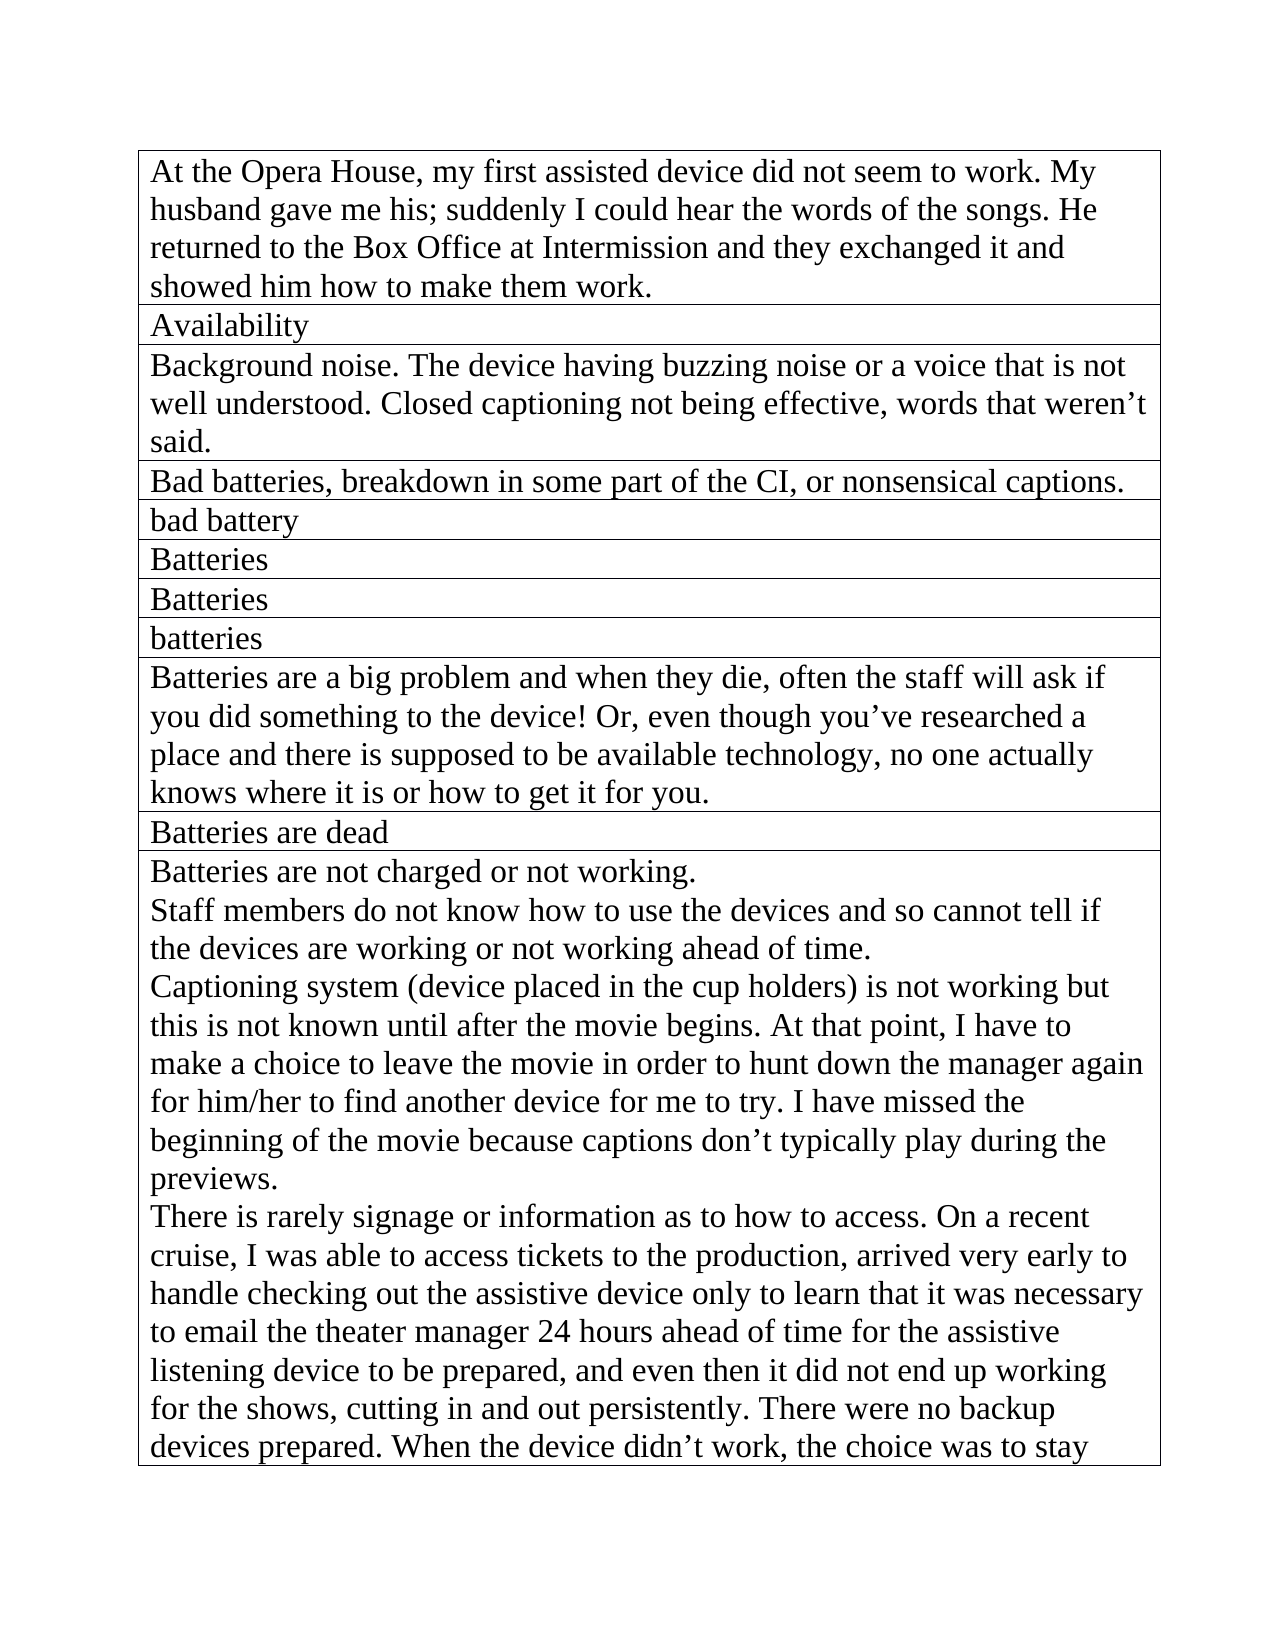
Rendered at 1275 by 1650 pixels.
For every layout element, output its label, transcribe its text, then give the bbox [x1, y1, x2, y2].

table_cell Availability [139, 305, 1160, 344]
table_cell Batteries [139, 540, 1160, 578]
table_cell Batteries [139, 579, 1160, 617]
table_cell batteries [139, 618, 1160, 657]
table_cell Batteries are dead [139, 812, 1160, 850]
table_cell Background noise. The device having buzzing noise or a voice that is not well understood. Closed captioning not being effective, words that weren’t said. [139, 345, 1160, 460]
table_cell bad battery [139, 500, 1160, 538]
table_cell At the Opera House, my first assisted device did not seem to work. My husband gave me his; suddenly I could hear the words of the songs. He returned to the Box Office at Intermission and they exchanged it and showed him how to make them work. [139, 151, 1160, 304]
table_cell Bad batteries, breakdown in some part of the CI, or nonsensical captions. [139, 461, 1160, 499]
table_cell Batteries are not charged or not working. Staff members do not know how to use the devices and so cannot tell if the devices are working or not working ahead of time. Captioning system (device placed in the cup holders) is not working but this is not known until after the movie begins. At that point, I have to make a choice to leave the movie in order to hunt down the manager again for him/her to find another device for me to try. I have missed the beginning of the movie because captions don’t typically play during the previews. There is rarely signage or information as to how to access. On a recent cruise, I was able to access tickets to the production, arrived very early to handle checking out the assistive device only to learn that it was necessary to email the theater manager 24 hours ahead of time for the assistive listening device to be prepared, and even then it did not end up working for the shows, cutting in and out persistently. There were no backup devices prepared. When the device didn’t work, the choice was to stay [139, 851, 1160, 1465]
table_cell Batteries are a big problem and when they die, often the staff will ask if you did something to the device! Or, even though you’ve researched a place and there is supposed to be available technology, no one actually knows where it is or how to get it for you. [139, 658, 1160, 811]
